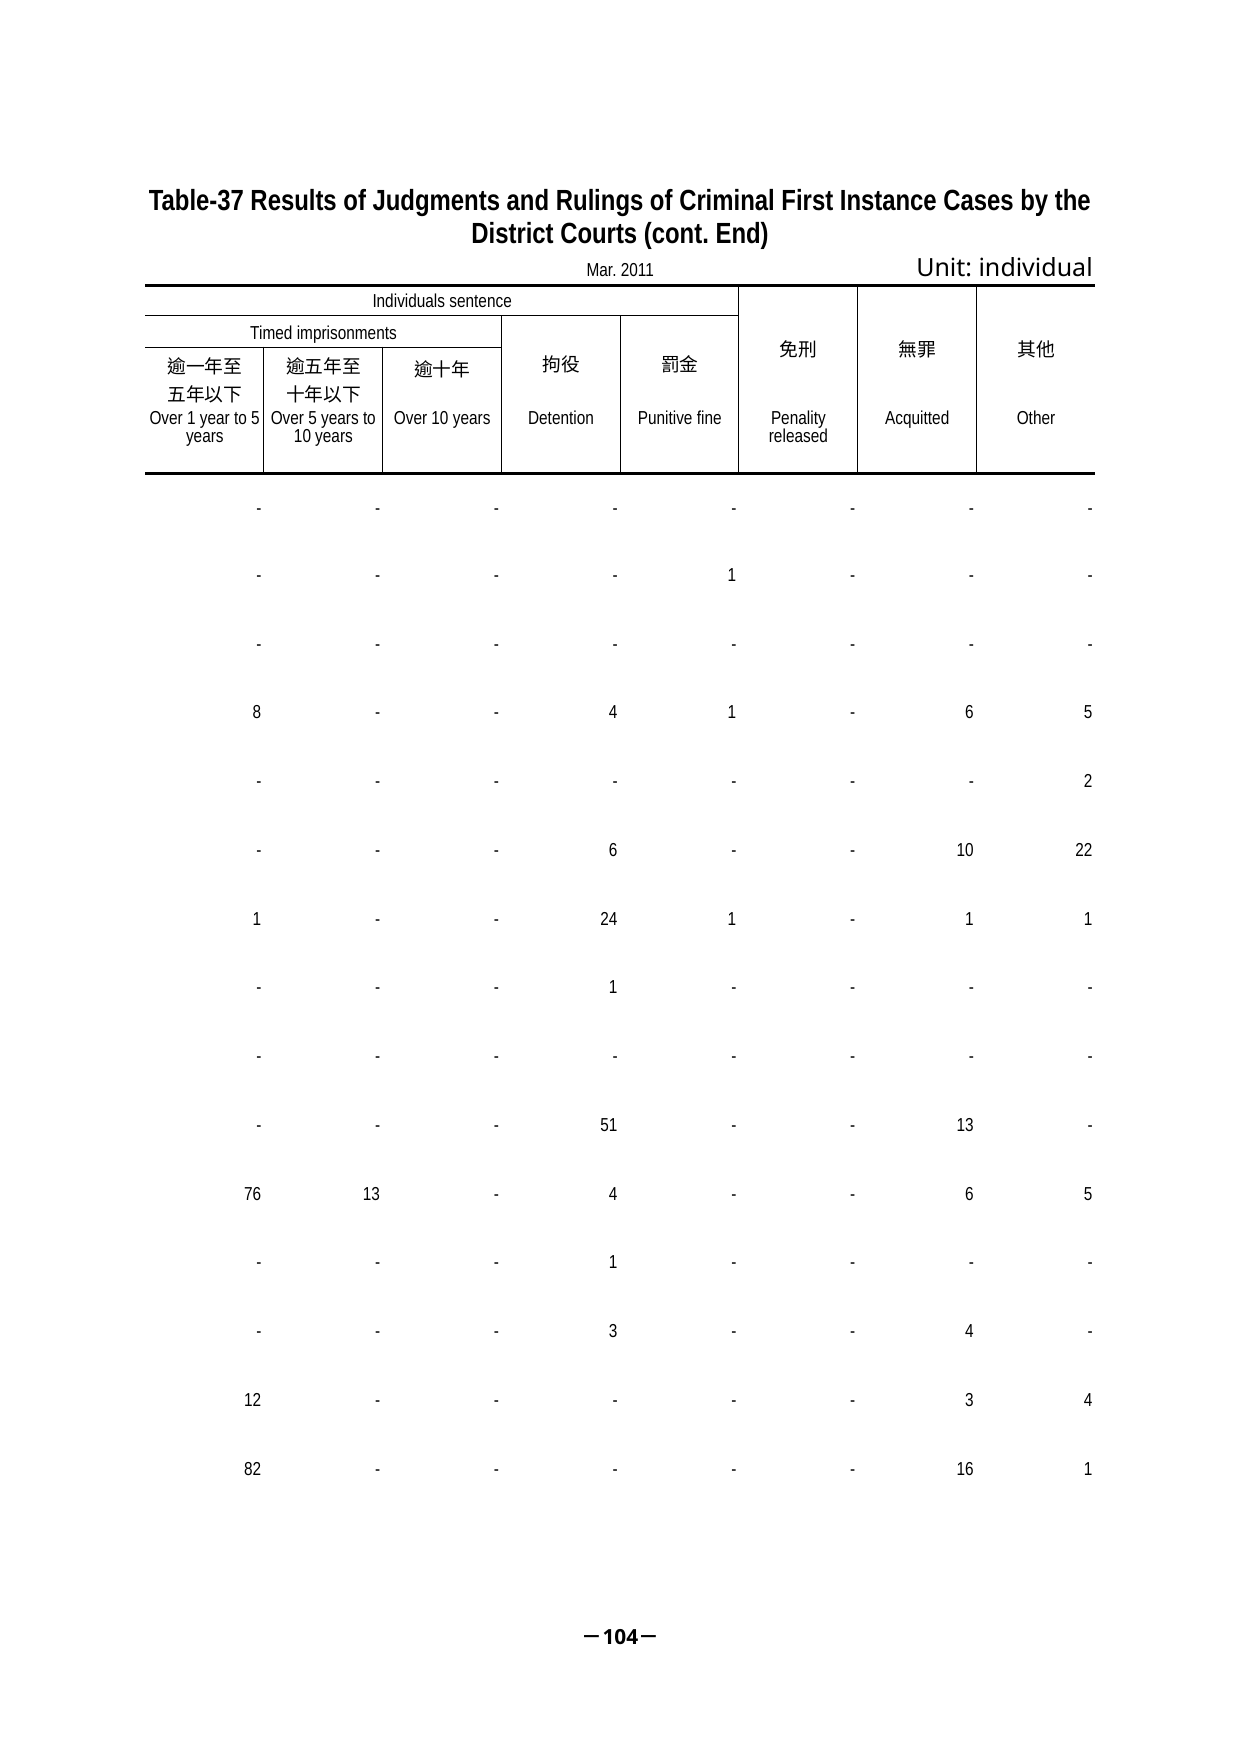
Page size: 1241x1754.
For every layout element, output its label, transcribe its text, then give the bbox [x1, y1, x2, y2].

table_cell 76 [145, 1159, 264, 1228]
table_cell - [620, 953, 739, 1022]
table_cell 5 [976, 1159, 1095, 1228]
table_cell - [739, 747, 858, 815]
table_cell 1 [858, 884, 976, 953]
table_cell - [858, 1022, 976, 1090]
table_cell - [739, 815, 858, 884]
table_header Individuals sentence [145, 287, 738, 315]
table_cell - [620, 747, 739, 815]
table_cell - [145, 1297, 264, 1365]
table_cell 4 [501, 1159, 620, 1228]
table_cell - [739, 678, 858, 747]
table_cell - [620, 475, 739, 540]
table_cell 4 [501, 678, 620, 747]
table_cell 4 [976, 1365, 1095, 1434]
table_cell - [739, 475, 858, 540]
table_cell - [976, 1297, 1095, 1365]
table_cell - [858, 609, 976, 678]
table_cell - [145, 1090, 264, 1159]
table_cell 罰金 [621, 316, 738, 409]
table_cell - [976, 475, 1095, 540]
table_cell Punitive fine [621, 409, 738, 472]
table_cell - [739, 540, 858, 609]
text Table-37 Results of Judgments and Rulings of Criminal First Instance Cases by the District Courts (cont. End) [148, 183, 1092, 250]
table_cell - [739, 1159, 858, 1228]
table_cell - [501, 747, 620, 815]
table_cell 1 [145, 884, 264, 953]
table_cell - [620, 1022, 739, 1090]
table_cell Over 5 years to 10 years [264, 409, 382, 472]
table_header 免刑 [739, 287, 857, 409]
table_cell - [739, 1022, 858, 1090]
table_cell - [739, 1228, 858, 1297]
table_cell 6 [858, 1159, 976, 1228]
table_cell - [264, 747, 383, 815]
table_cell - [739, 884, 858, 953]
table_header 其他 [977, 287, 1095, 409]
table_cell 2 [976, 747, 1095, 815]
table_cell - [620, 609, 739, 678]
table_cell 拘役 [502, 316, 620, 409]
table_cell - [976, 540, 1095, 609]
table_cell - [976, 1228, 1095, 1297]
table_cell - [145, 540, 264, 609]
table_cell - [145, 609, 264, 678]
text Mar. 2011 Unit: individual [148, 250, 1092, 284]
table_cell - [858, 475, 976, 540]
table_cell 51 [501, 1090, 620, 1159]
table_cell - [264, 609, 383, 678]
table_cell 6 [501, 815, 620, 884]
table_cell - [501, 475, 620, 540]
table_cell - [264, 678, 383, 747]
table_cell - [145, 815, 264, 884]
table_cell - [858, 953, 976, 1022]
table_cell - [739, 1297, 858, 1365]
table_cell 22 [976, 815, 1095, 884]
table_cell - [620, 1159, 739, 1228]
table_cell - [739, 1090, 858, 1159]
table_cell - [383, 747, 501, 815]
table_cell - [145, 953, 264, 1022]
table_cell - [976, 1022, 1095, 1090]
table_cell 12 [145, 1365, 264, 1434]
table_cell - [858, 1228, 976, 1297]
table_cell 1 [620, 540, 739, 609]
table_cell 4 [858, 1297, 976, 1365]
table_cell - [620, 815, 739, 884]
table_cell 1 [501, 953, 620, 1022]
table_cell - [145, 1228, 264, 1297]
table_cell - [383, 540, 501, 609]
table_cell - [264, 815, 383, 884]
table_cell Over 10 years [383, 409, 501, 472]
table_cell - [264, 1090, 383, 1159]
table_cell 3 [501, 1297, 620, 1365]
table_cell - [620, 1434, 739, 1503]
table_cell - [383, 953, 501, 1022]
table_cell - [264, 1228, 383, 1297]
table_cell - [383, 475, 501, 540]
table_cell 1 [976, 1434, 1095, 1503]
table_cell - [739, 1365, 858, 1434]
table_cell 1 [976, 884, 1095, 953]
table_cell - [383, 1159, 501, 1228]
table_cell - [264, 1022, 383, 1090]
table_cell - [501, 609, 620, 678]
table_cell - [383, 815, 501, 884]
table_cell - [501, 1022, 620, 1090]
table_cell 5 [976, 678, 1095, 747]
table_cell - [501, 540, 620, 609]
table_cell 16 [858, 1434, 976, 1503]
table_header 無罪 [858, 287, 976, 409]
table_cell - [501, 1365, 620, 1434]
table_cell 24 [501, 884, 620, 953]
table_cell - [383, 1090, 501, 1159]
table_cell Over 1 year to 5 years [145, 409, 263, 472]
table_cell Penality released [739, 409, 857, 472]
table_cell - [264, 540, 383, 609]
table_cell - [383, 1022, 501, 1090]
table_cell - [620, 1090, 739, 1159]
table_cell Detention [502, 409, 620, 472]
table_cell - [145, 1022, 264, 1090]
table_cell 10 [858, 815, 976, 884]
table_cell - [264, 1365, 383, 1434]
table_cell - [976, 1090, 1095, 1159]
table_cell - [383, 678, 501, 747]
table_cell - [620, 1228, 739, 1297]
table_cell - [620, 1297, 739, 1365]
table_cell 3 [858, 1365, 976, 1434]
table_cell - [858, 747, 976, 815]
table_cell 逾一年至 五年以下 [145, 348, 263, 409]
table_cell Other [977, 409, 1095, 472]
table_cell - [264, 475, 383, 540]
table_cell Acquitted [858, 409, 976, 472]
table_cell - [501, 1434, 620, 1503]
table_cell 82 [145, 1434, 264, 1503]
table_cell - [739, 1434, 858, 1503]
table_cell 1 [501, 1228, 620, 1297]
table_cell - [739, 609, 858, 678]
table_cell 1 [620, 884, 739, 953]
table_cell - [264, 953, 383, 1022]
table_cell - [383, 1365, 501, 1434]
table_cell - [383, 1297, 501, 1365]
table_cell 13 [264, 1159, 383, 1228]
table_cell 逾五年至 十年以下 [264, 348, 382, 409]
table_cell 1 [620, 678, 739, 747]
table_cell - [383, 1228, 501, 1297]
table_cell - [858, 540, 976, 609]
table_cell - [145, 747, 264, 815]
table_cell 13 [858, 1090, 976, 1159]
table_cell - [976, 953, 1095, 1022]
table_cell - [264, 884, 383, 953]
table_cell 逾十年 [383, 348, 501, 409]
table_cell - [383, 609, 501, 678]
table_cell - [620, 1365, 739, 1434]
table_cell - [976, 609, 1095, 678]
table_cell - [145, 475, 264, 540]
table_cell - [739, 953, 858, 1022]
table_cell - [264, 1434, 383, 1503]
table_cell - [383, 884, 501, 953]
table_cell 6 [858, 678, 976, 747]
table_cell 8 [145, 678, 264, 747]
table_cell - [383, 1434, 501, 1503]
table_cell Timed imprisonments [145, 316, 501, 347]
table_cell - [264, 1297, 383, 1365]
